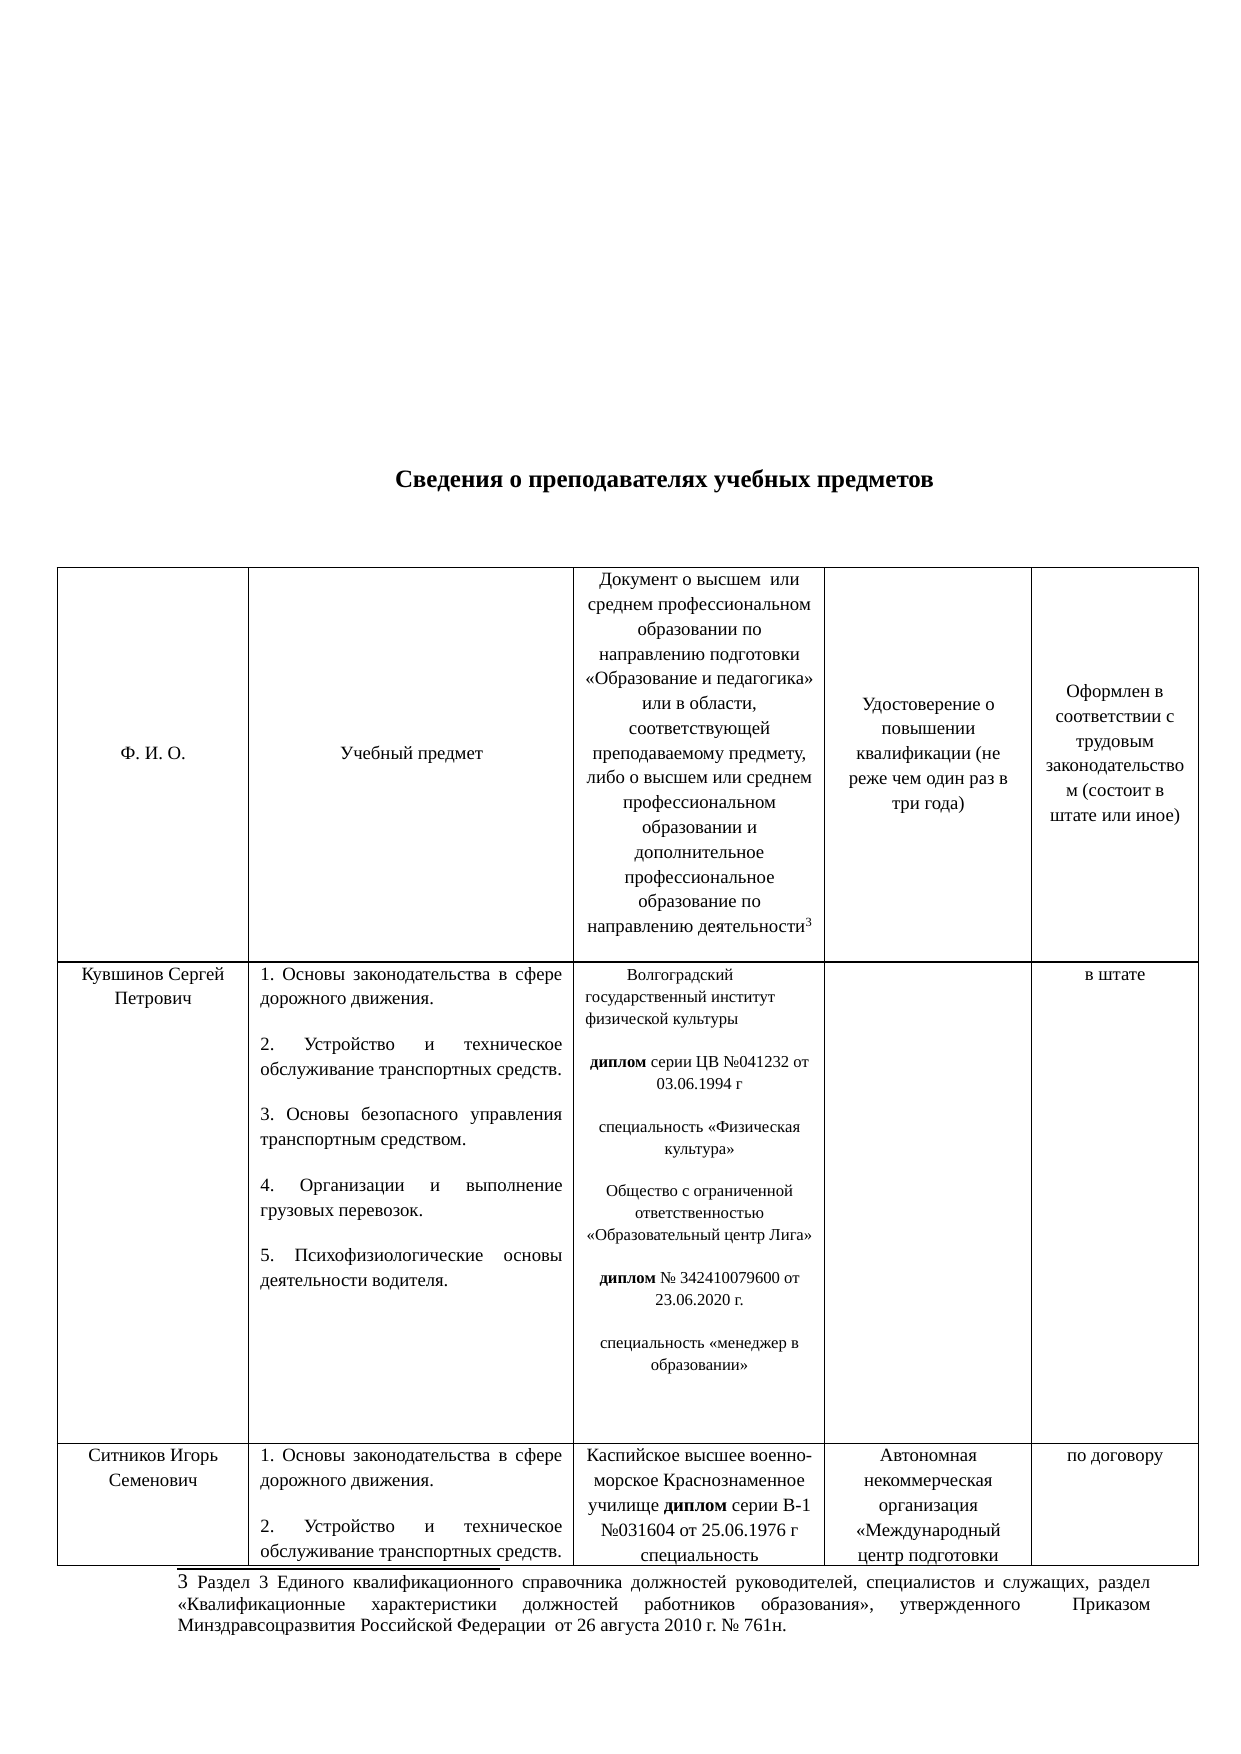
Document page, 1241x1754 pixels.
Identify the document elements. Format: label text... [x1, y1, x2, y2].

table_header Учебный предмет [249, 568, 573, 961]
table_header Оформлен в соответствии с трудовым законодательством (состоит в штате или иное) [1032, 568, 1198, 961]
table_header Ф. И. О. [58, 568, 248, 961]
table_cell [825, 963, 1031, 1443]
table_cell Каспийское высшее военно-морское Краснознаменное училище диплом серии В-1 №031604 от 25.06.1976 г специальность [574, 1444, 824, 1565]
table_cell Волгоградский государственный институт физической культуры диплом серии ЦВ №041232 от 03.06.1994 г специальность «Физическая культура» Общество с ограниченной ответственностью «Образовательный центр Лига» диплом № 342410079600 от 23.06.2020 г. специальность «менеджер в образовании» [574, 963, 824, 1443]
table_cell Автономная некоммерческая организация «Международный центр подготовки [825, 1444, 1031, 1565]
table_header Удостоверение о повышении квалификации (не реже чем один раз в три года) [825, 568, 1031, 961]
table_cell 1. Основы законодательства в сфере дорожного движения. 2. Устройство и техническое обслуживание транспортных средств. [249, 1444, 573, 1565]
table_header Документ о высшем или среднем профессиональном образовании по направлению подготовки «Образование и педагогика» или в области, соответствующей преподаваемому предмету, либо о высшем или среднем профессиональном образовании и дополнительное профессиональное образование по направлению деятельности [574, 568, 824, 961]
table_cell в штате [1032, 963, 1198, 1443]
text Сведения о преподавателях учебных предметов [177, 464, 1152, 492]
table_cell Ситников Игорь Семенович [58, 1444, 248, 1565]
table_cell 1. Основы законодательства в сфере дорожного движения. 2. Устройство и техническое обслуживание транспортных средств. 3. Основы безопасного управления транспортным средством. 4. Организации и выполнение грузовых перевозок. 5. Психофизиологические основы деятельности водителя. [249, 963, 573, 1443]
table_cell Кувшинов Сергей Петрович [58, 963, 248, 1443]
table_cell по договору [1032, 1444, 1198, 1565]
